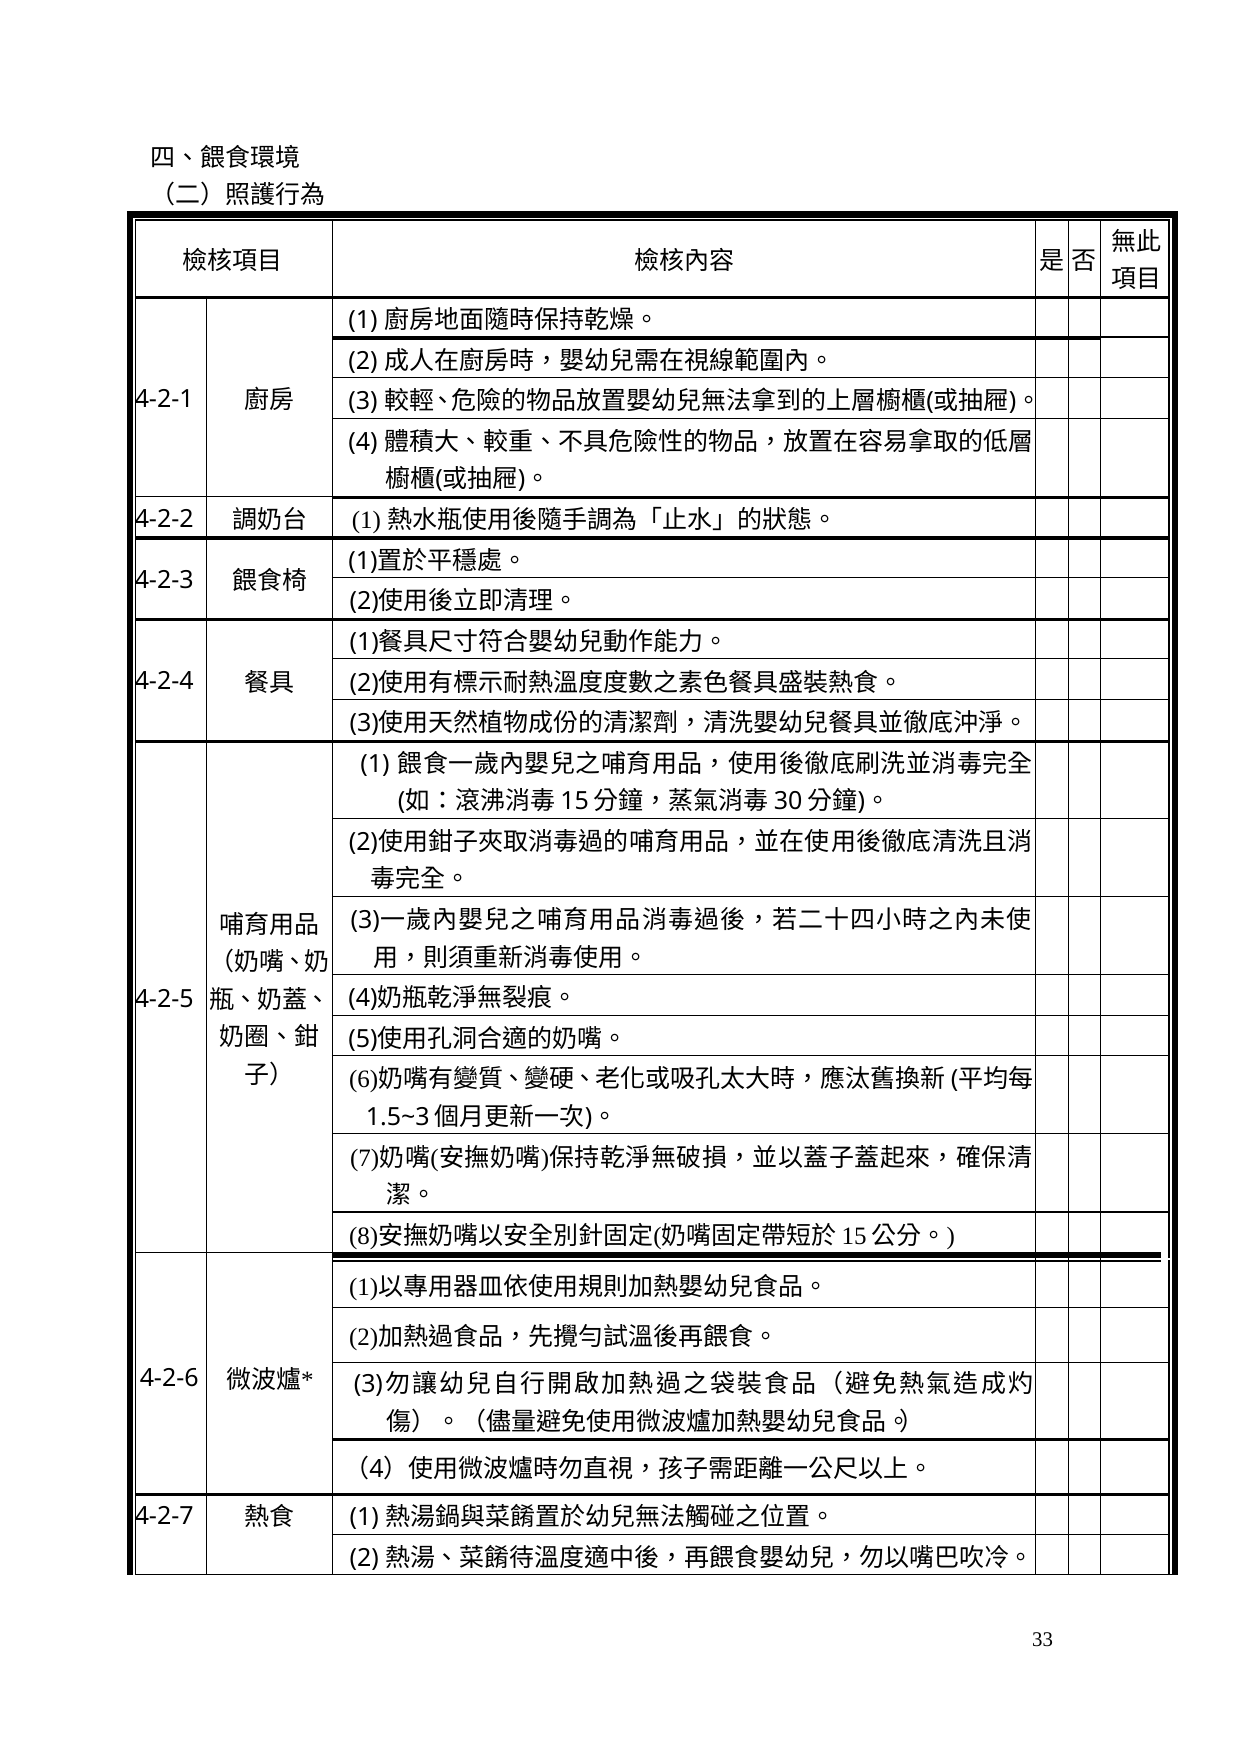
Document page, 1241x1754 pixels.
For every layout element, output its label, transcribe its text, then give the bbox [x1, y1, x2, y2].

table_header 檢核項目 [136, 221, 332, 296]
table_cell (4)奶瓶乾淨無裂痕。 [333, 975, 1035, 1014]
table_cell (8)安撫奶嘴以安全別針固定(奶嘴固定帶短於15公分。) [333, 1213, 1035, 1252]
table_cell 餵食一歲內嬰兒之哺育用品，使用後徹底刷洗並消毒完全 (如：滾沸消毒15分鐘，蒸氣消毒30分鐘)。 [333, 743, 1035, 818]
table_cell 微波爐* [207, 1253, 332, 1493]
table_header 是 [1036, 221, 1068, 296]
table_header 無此 項目 [1101, 221, 1168, 296]
table_cell [1036, 659, 1068, 699]
table_cell [1069, 975, 1100, 1014]
table_cell [1036, 700, 1068, 739]
table_cell （4）使用微波爐時勿直視，孩子需距離一公尺以上。 [333, 1441, 1035, 1493]
table_cell [1101, 700, 1168, 739]
table_cell 4-2-5 [136, 743, 206, 1252]
table_cell (2) 成人在廚房時，嬰幼兒需在視線範圍內。 [333, 340, 1035, 377]
table_cell [1036, 299, 1068, 336]
table_cell (1)以專用器皿依使用規則加熱嬰幼兒食品。 [333, 1262, 1035, 1307]
table_cell [1036, 340, 1068, 377]
text （二）照護行為 [150, 174, 1053, 211]
table_cell 廚房 [207, 299, 332, 496]
text 四、餵食環境 [150, 136, 1053, 174]
table_cell [1069, 659, 1100, 699]
table_cell [1069, 897, 1100, 974]
table_cell 4-2-7 [136, 1496, 206, 1574]
table_cell [1036, 378, 1068, 418]
table_cell [1101, 578, 1168, 618]
table_cell [1069, 1535, 1100, 1574]
table_cell [1036, 1016, 1068, 1055]
table_cell [1101, 1441, 1168, 1493]
table_cell [1036, 1363, 1068, 1438]
table_cell [1069, 1056, 1100, 1133]
table_cell (1)餐具尺寸符合嬰幼兒動作能力。 [333, 621, 1035, 658]
table_cell (7)奶嘴(安撫奶嘴)保持乾淨無破損，並以蓋子蓋起來，確保清潔。 [333, 1134, 1035, 1211]
table_cell [1069, 1441, 1100, 1493]
table_cell (1)置於平穩處。 [333, 540, 1035, 577]
table_cell (2)使用後立即清理。 [333, 578, 1035, 618]
table_cell [1036, 1056, 1068, 1133]
table_cell [1069, 540, 1100, 577]
table_cell [1036, 1535, 1068, 1574]
table_cell [1036, 1213, 1068, 1252]
table_cell (3)一歲內嬰兒之哺育用品消毒過後，若二十四小時之內未使用，則須重新消毒使用。 [333, 897, 1035, 974]
table_cell (2)加熱過食品，先攪勻試溫後再餵食。 [333, 1308, 1035, 1362]
table_cell [1069, 1496, 1100, 1534]
table_cell [1101, 975, 1168, 1014]
table_cell [1101, 419, 1168, 496]
table_cell [1036, 1441, 1068, 1493]
table_cell 4-2-1 [136, 299, 206, 496]
table_cell 調奶台 [207, 497, 332, 536]
table_cell [1036, 897, 1068, 974]
table_cell (5)使用孔洞合適的奶嘴。 [333, 1016, 1035, 1055]
table_cell 熱食 [207, 1496, 332, 1574]
table_cell [1036, 621, 1068, 658]
table_cell [1101, 621, 1168, 658]
table_cell [1101, 897, 1168, 974]
table_cell [1101, 743, 1168, 818]
table_cell [1101, 540, 1168, 577]
table_cell [1069, 1016, 1100, 1055]
table_cell [1069, 419, 1100, 496]
table_cell [1101, 499, 1168, 536]
table_cell [1036, 499, 1068, 536]
table_cell [1036, 975, 1068, 1014]
table_cell (3)勿讓幼兒自行開啟加熱過之袋裝食品（避免熱氣造成灼傷）。（儘量避免使用微波爐加熱嬰幼兒食品。） [333, 1363, 1035, 1438]
table_cell [1101, 1308, 1168, 1362]
table_cell [1069, 578, 1100, 618]
table_cell [1101, 1496, 1168, 1534]
table_cell 餵食椅 [207, 540, 332, 618]
table_cell [1069, 378, 1100, 418]
table_cell (3)使用天然植物成份的清潔劑，清洗嬰幼兒餐具並徹底沖淨。 [333, 700, 1035, 739]
table_cell [1036, 819, 1068, 896]
table_cell [1101, 1535, 1168, 1574]
table_cell [1101, 1016, 1168, 1055]
table_cell [1101, 1363, 1168, 1438]
table_cell [1069, 1262, 1100, 1307]
table_cell (2)使用有標示耐熱溫度度數之素色餐具盛裝熱食。 [333, 659, 1035, 699]
table_header 檢核內容 [333, 221, 1035, 296]
table_cell [1036, 1496, 1068, 1534]
table_cell [1069, 499, 1100, 536]
table_cell [1069, 340, 1100, 377]
table_header 否 [1069, 221, 1100, 296]
table_cell [1101, 378, 1168, 418]
table_cell [1036, 1134, 1068, 1211]
table_cell 餐具 [207, 621, 332, 739]
table_cell (2)使用鉗子夾取消毒過的哺育用品，並在使用後徹底清洗且消毒完全。 [333, 819, 1035, 896]
table_cell [1036, 743, 1068, 818]
table_cell (3) 較輕、危險的物品放置嬰幼兒無法拿到的上層櫥櫃(或抽屜)。 [333, 378, 1035, 418]
table_cell (1) 熱湯鍋與菜餚置於幼兒無法觸碰之位置。 [333, 1496, 1035, 1534]
table_cell [1036, 1308, 1068, 1362]
table_cell [1069, 700, 1100, 739]
table_cell [1101, 1134, 1168, 1211]
table_cell [1069, 299, 1100, 336]
table_cell [1036, 419, 1068, 496]
table_cell [1101, 819, 1168, 896]
table_cell [1036, 540, 1068, 577]
table_cell [1101, 1056, 1168, 1133]
table_cell (6)奶嘴有變質、變硬、老化或吸孔太大時，應汰舊換新 (平均每1.5~3個月更新一次)。 [333, 1056, 1035, 1133]
table_cell (1) 熱水瓶使用後隨手調為「止水」的狀態。 [333, 499, 1035, 536]
table_cell [1069, 1213, 1100, 1252]
table_cell [1101, 338, 1168, 377]
table_cell [1101, 659, 1168, 699]
table_cell (1) 廚房地面隨時保持乾燥。 [333, 299, 1035, 336]
table_cell [1069, 1363, 1100, 1438]
table_cell [1101, 299, 1168, 336]
table_cell (2) 熱湯、菜餚待溫度適中後，再餵食嬰幼兒，勿以嘴巴吹冷。 [333, 1535, 1035, 1574]
table_cell [1069, 743, 1100, 818]
table_cell [1069, 1308, 1100, 1362]
table_cell 4-2-2 [136, 497, 206, 536]
table_cell (4) 體積大、較重、不具危險性的物品，放置在容易拿取的低層櫥櫃(或抽屜)。 [333, 419, 1035, 496]
table_cell 4-2-6 [136, 1253, 206, 1493]
table_cell [1069, 621, 1100, 658]
table_cell 哺育用品 （奶嘴、奶瓶、奶蓋、奶圈、鉗子） [207, 743, 332, 1252]
table_cell [1036, 578, 1068, 618]
table_cell 4-2-4 [136, 621, 206, 739]
table_cell [1101, 1252, 1172, 1307]
table_cell [1036, 1262, 1068, 1307]
table_cell 4-2-3 [136, 540, 206, 618]
table_cell [1069, 1134, 1100, 1211]
table_cell [1069, 819, 1100, 896]
table_cell [1101, 1213, 1168, 1252]
